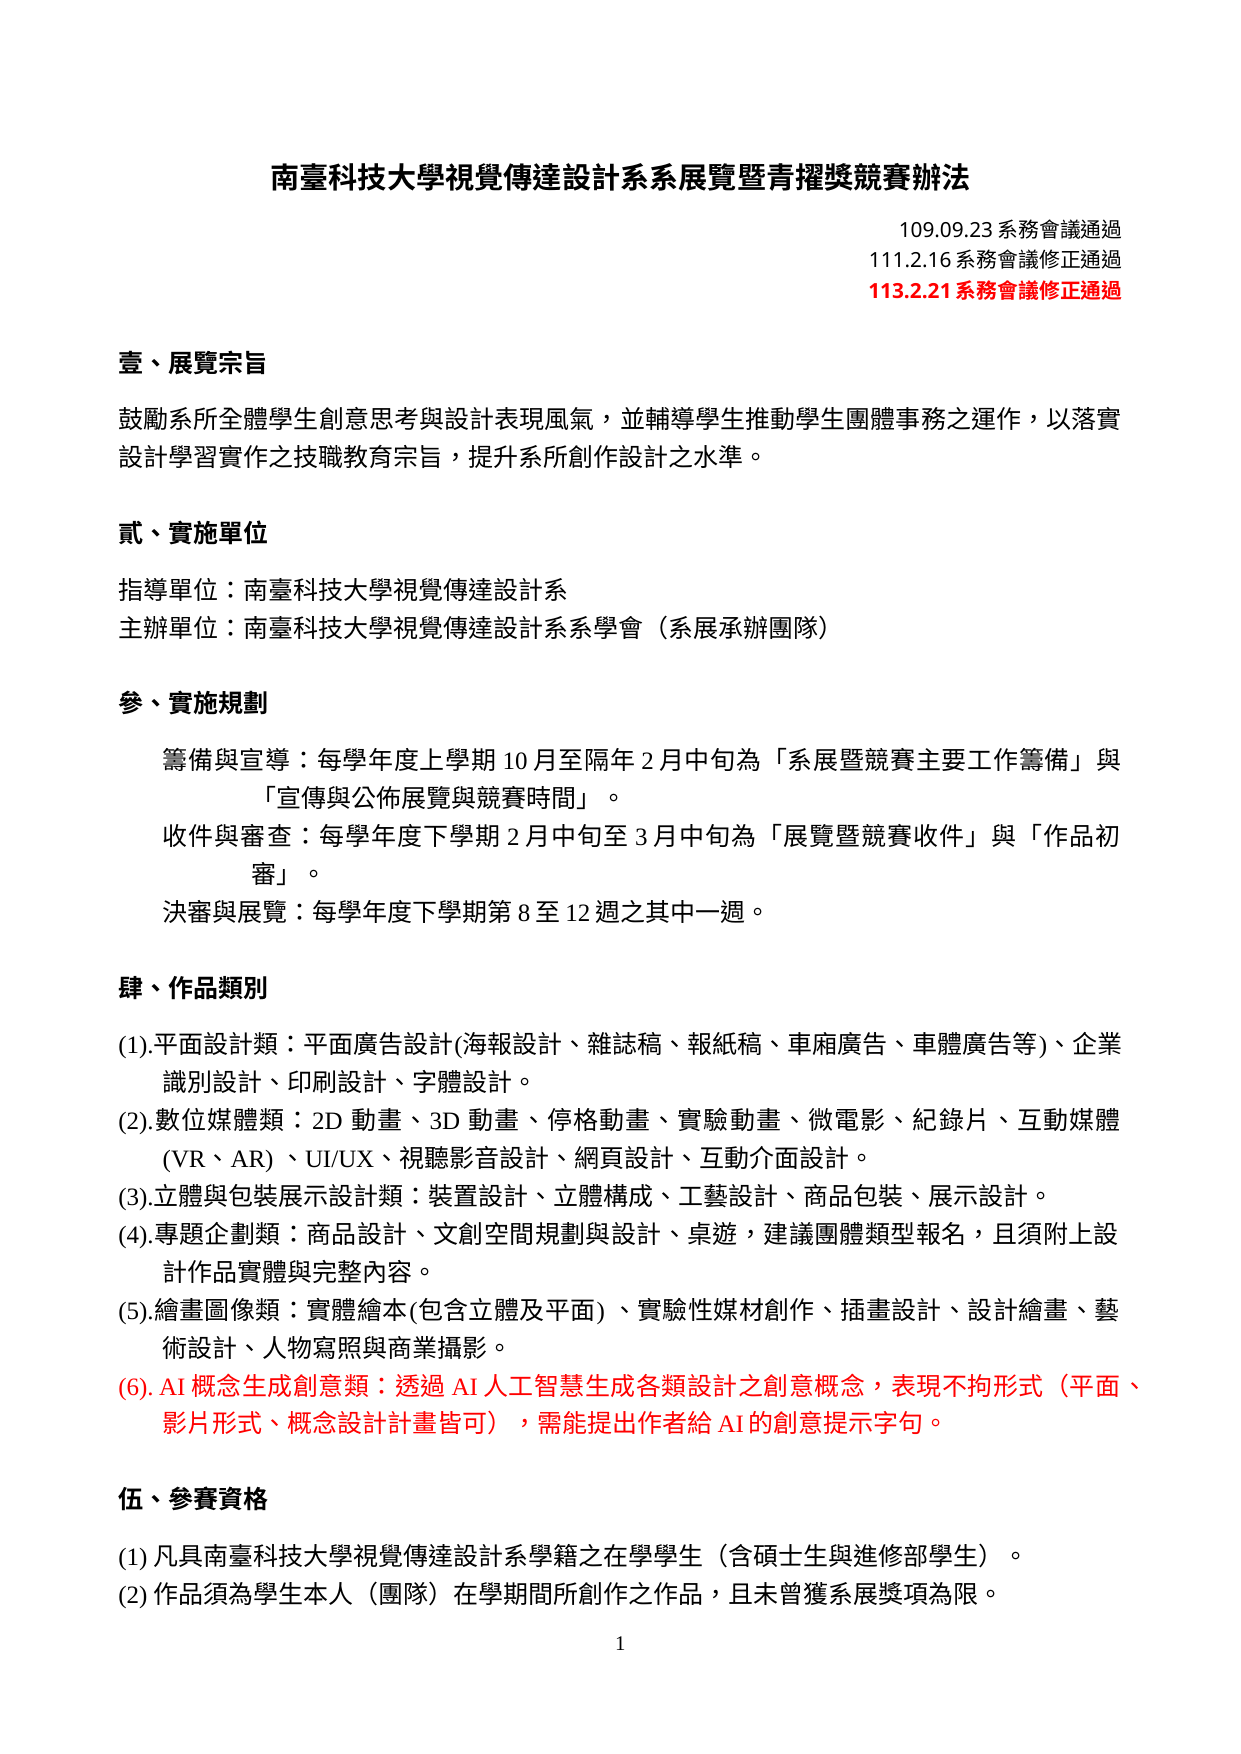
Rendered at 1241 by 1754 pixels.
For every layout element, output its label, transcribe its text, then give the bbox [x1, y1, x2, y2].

text (1) 凡具南臺科技大學視覺傳達設計系學籍之在學學生（含碩士生與進修部學生）。 [118, 1536, 1122, 1573]
text (1).平面設計類：平面廣告設計(海報設計、雜誌稿、報紙稿、車廂廣告、車體廣告等)、企業識別設計、印刷設計、字體設計。 [118, 1024, 1122, 1100]
text 籌備與宣導：每學年度上學期10月至隔年2月中旬為「系展暨競賽主要工作籌備」與「宣傳與公佈展覽與競賽時間」。 [163, 740, 1122, 816]
text (2).數位媒體類：2D 動畫、3D 動畫、停格動畫、實驗動畫、微電影、紀錄片、互動媒體(VR、AR) 、UI/UX、視聽影音設計、網頁設計、互動介面設計。 [118, 1100, 1122, 1176]
text 指導單位：南臺科技大學視覺傳達設計系 [118, 569, 1122, 607]
text 收件與審查：每學年度下學期2月中旬至3月中旬為「展覽暨競賽收件」與「作品初審」。 [163, 816, 1122, 891]
text 參、實施規劃 [118, 683, 1122, 721]
text (5).繪畫圖像類：實體繪本(包含立體及平面) 、實驗性媒材創作、插畫設計、設計繪畫、藝術設計、人物寫照與商業攝影。 [118, 1289, 1122, 1365]
text 主辦單位：南臺科技大學視覺傳達設計系系學會（系展承辦團隊） [118, 607, 1122, 645]
text 決審與展覽：每學年度下學期第8至12週之其中一週。 [163, 891, 1122, 929]
text 109.09.23系務會議通過 [118, 213, 1122, 244]
text 肆、作品類別 [118, 967, 1122, 1005]
text 貳、實施單位 [118, 513, 1122, 551]
text (3).立體與包裝展示設計類：裝置設計、立體構成、工藝設計、商品包裝、展示設計。 [118, 1176, 1122, 1213]
text 鼓勵系所全體學生創意思考與設計表現風氣，並輔導學生推動學生團體事務之運作，以落實設計學習實作之技職教育宗旨，提升系所創作設計之水準。 [118, 399, 1122, 475]
text 伍、參賽資格 [118, 1479, 1122, 1517]
text 111.2.16系務會議修正通過 [118, 244, 1122, 274]
text 南臺科技大學視覺傳達設計系系展覽暨青擢獎競賽辦法 [118, 138, 1122, 213]
text 壹、展覽宗旨 [118, 342, 1122, 380]
text (6). AI概念生成創意類：透過AI人工智慧生成各類設計之創意概念，表現不拘形式（平面、影片形式、概念設計計畫皆可），需能提出作者給AI的創意提示字句。 [118, 1365, 1122, 1441]
text (4).專題企劃類：商品設計、文創空間規劃與設計、桌遊，建議團體類型報名，且須附上設計作品實體與完整內容。 [118, 1213, 1122, 1289]
text (2) 作品須為學生本人（團隊）在學期間所創作之作品，且未曾獲系展獎項為限。 [118, 1573, 1122, 1611]
text 113.2.21系務會議修正通過 [118, 274, 1122, 304]
